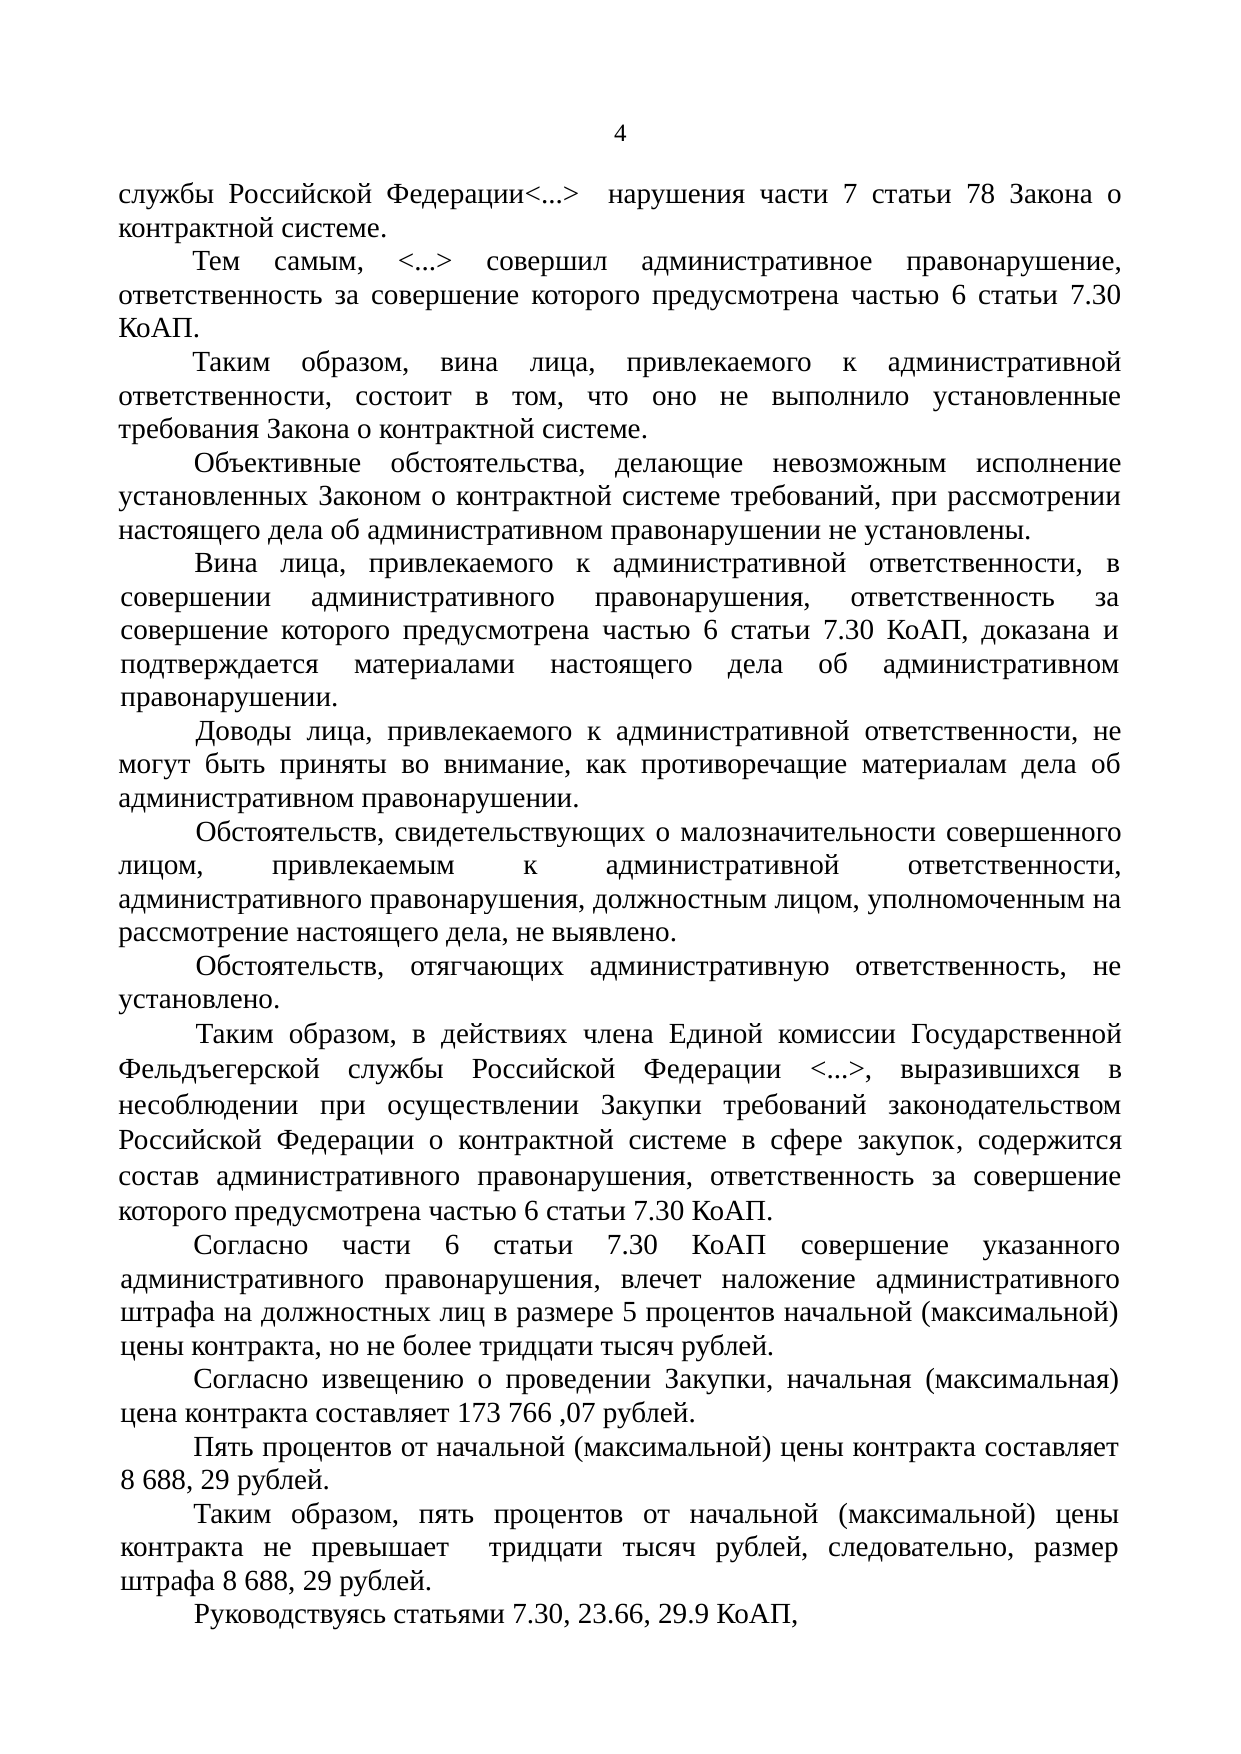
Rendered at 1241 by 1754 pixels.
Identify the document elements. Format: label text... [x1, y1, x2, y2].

text Тем самым, <...> совершил административное правонарушение, ответственность за совершение которого предусмотрена частью 6 статьи 7.30 КоАП. [118, 243, 1122, 344]
text Доводы лица, привлекаемого к административной ответственности, не могут быть приняты во внимание, как противоречащие материалам дела об административном правонарушении. [118, 713, 1122, 814]
text Согласно части 6 статьи 7.30 КоАП совершение указанного административного правонарушения, влечет наложение административного штрафа на должностных лиц в размере 5 процентов начальной (максимальной) цены контракта, но не более тридцати тысяч рублей. [120, 1227, 1120, 1362]
text Вина лица, привлекаемого к административной ответственности, в совершении административного правонарушения, ответственность за совершение которого предусмотрена частью 6 статьи 7.30 КоАП, доказана и подтверждается материалами настоящего дела об административном правонарушении. [120, 545, 1120, 713]
text Обстоятельств, свидетельствующих о малозначительности совершенного лицом, привлекаемым к административной ответственности, административного правонарушения, должностным лицом, уполномоченным на рассмотрение настоящего дела, не выявлено. [118, 814, 1122, 948]
text Пять процентов от начальной (максимальной) цены контракта составляет 8 688, 29 рублей. [120, 1429, 1120, 1496]
text Таким образом, в действиях члена Единой комиссии Государственной Фельдъегерской службы Российской Федерации <...>, выразившихся в несоблюдении при осуществлении Закупки требований законодательством Российской Федерации о контрактной системе в сфере закупок, содержится состав административного правонарушения, ответственность за совершение которого предусмотрена частью 6 статьи 7.30 КоАП. [118, 1015, 1122, 1227]
text Руководствуясь статьями 7.30, 23.66, 29.9 КоАП, [118, 1596, 1122, 1630]
text Таким образом, пять процентов от начальной (максимальной) цены контракта не превышает тридцати тысяч рублей, следовательно, размер штрафа 8 688, 29 рублей. [120, 1496, 1120, 1596]
text Обстоятельств, отягчающих административную ответственность, не установлено. [118, 948, 1122, 1015]
text Согласно извещению о проведении Закупки, начальная (максимальная) цена контракта составляет 173 766 ,07 рублей. [120, 1362, 1120, 1429]
text службы Российской Федерации<...> нарушения части 7 статьи 78 Закона о контрактной системе. [118, 176, 1122, 243]
text Объективные обстоятельства, делающие невозможным исполнение установленных Законом о контрактной системе требований, при рассмотрении настоящего дела об административном правонарушении не установлены. [118, 445, 1122, 545]
text Таким образом, вина лица, привлекаемого к административной ответственности, состоит в том, что оно не выполнило установленные требования Закона о контрактной системе. [118, 344, 1122, 445]
